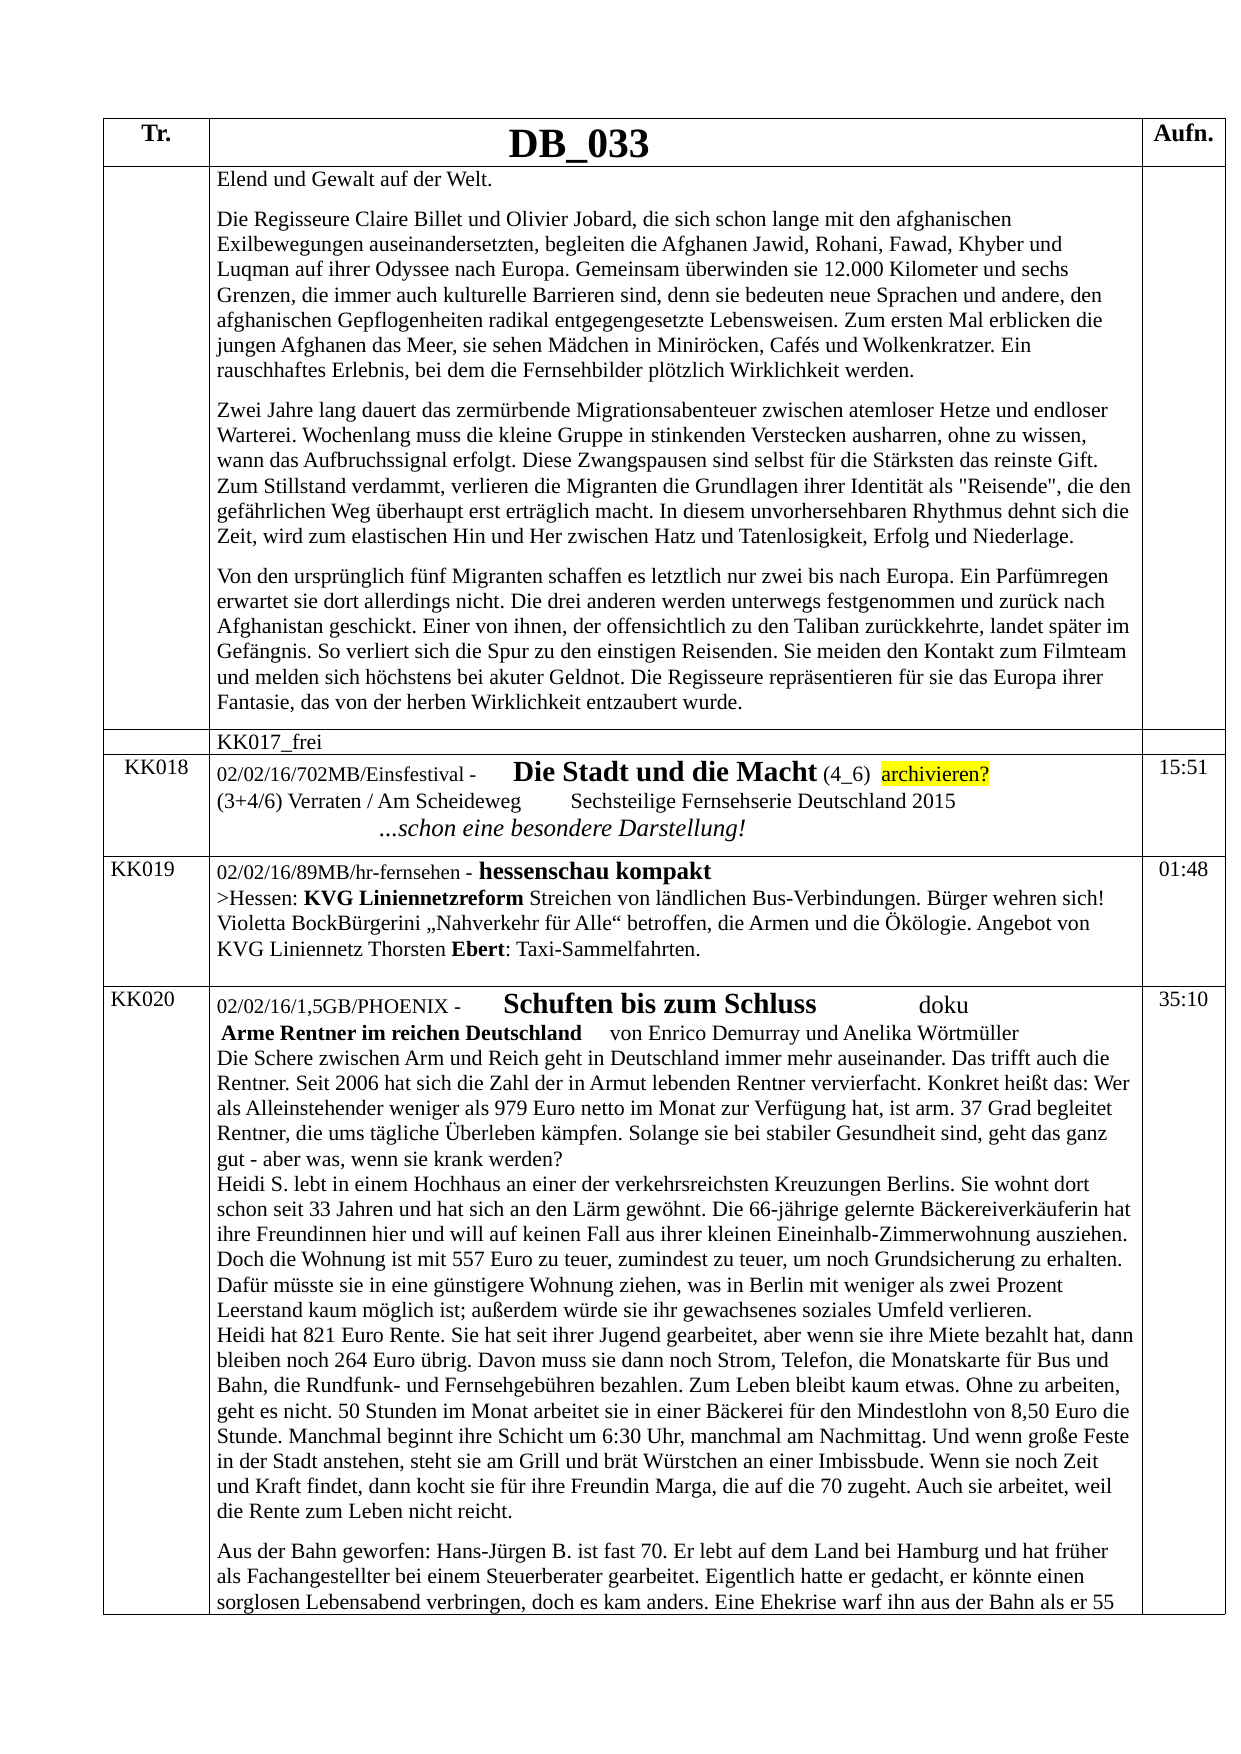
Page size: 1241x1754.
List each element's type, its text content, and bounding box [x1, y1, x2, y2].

table_cell 35:10 [1143, 987, 1225, 1614]
table_cell KK018 [104, 755, 209, 856]
table_cell 02/02/16/89MB/hr-fernsehen - hessenschau kompakt >Hessen: KVG Liniennetzreform Streichen von ländlichen Bus-Verbindungen. Bürger wehren sich! Violetta BockBürgerini „Nahverkehr für Alle“ betroffen, die Armen und die Ökölogie. Angebot von KVG Liniennetz Thorsten Ebert: Taxi-Sammelfahrten. [210, 857, 1142, 986]
table_cell [104, 167, 209, 729]
table_cell Elend und Gewalt auf der Welt. Die Regisseure Claire Billet und Olivier Jobard, die sich schon lange mit den afghanischen Exilbewegungen auseinandersetzten, begleiten die Afghanen Jawid, Rohani, Fawad, Khyber und Luqman auf ihrer Odyssee nach Europa. Gemeinsam überwinden sie 12.000 Kilometer und sechs Grenzen, die immer auch kulturelle Barrieren sind, denn sie bedeuten neue Sprachen und andere, den afghanischen Gepflogenheiten radikal entgegengesetzte Lebensweisen. Zum ersten Mal erblicken die jungen Afghanen das Meer, sie sehen Mädchen in Miniröcken, Cafés und Wolkenkratzer. Ein rauschhaftes Erlebnis, bei dem die Fernsehbilder plötzlich Wirklichkeit werden. Zwei Jahre lang dauert das zermürbende Migrationsabenteuer zwischen atemloser Hetze und endloser Warterei. Wochenlang muss die kleine Gruppe in stinkenden Verstecken ausharren, ohne zu wissen, wann das Aufbruchssignal erfolgt. Diese Zwangspausen sind selbst für die Stärksten das reinste Gift. Zum Stillstand verdammt, verlieren die Migranten die Grundlagen ihrer Identität als "Reisende", die den gefährlichen Weg überhaupt erst erträglich macht. In diesem unvorhersehbaren Rhythmus dehnt sich die Zeit, wird zum elastischen Hin und Her zwischen Hatz und Tatenlosigkeit, Erfolg und Niederlage. Von den ursprünglich fünf Migranten schaffen es letztlich nur zwei bis nach Europa. Ein Parfümregen erwartet sie dort allerdings nicht. Die drei anderen werden unterwegs festgenommen und zurück nach Afghanistan geschickt. Einer von ihnen, der offensichtlich zu den Taliban zurückkehrte, landet später im Gefängnis. So verliert sich die Spur zu den einstigen Reisenden. Sie meiden den Kontakt zum Filmteam und melden sich höchstens bei akuter Geldnot. Die Regisseure repräsentieren für sie das Europa ihrer Fantasie, das von der herben Wirklichkeit entzaubert wurde. [210, 167, 1142, 729]
table_cell [1143, 167, 1225, 729]
table_cell KK020 [104, 987, 209, 1614]
table_header Tr. [104, 119, 209, 166]
table_header DB_033 [210, 119, 1142, 166]
table_cell 15:51 [1143, 755, 1225, 856]
table_cell 01:48 [1143, 857, 1225, 986]
table_cell KK019 [104, 857, 209, 986]
table_cell 02/02/16/702MB/Einsfestival - Die Stadt und die Macht (4_6) archivieren? (3+4/6) Verraten / Am Scheideweg Sechsteilige Fernsehserie Deutschland 2015 ...schon eine besondere Darstellung! [210, 755, 1142, 856]
table_cell 02/02/16/1,5GB/PHOENIX - Schuften bis zum Schluss doku Arme Rentner im reichen Deutschland von Enrico Demurray und Anelika Wörtmüller Die Schere zwischen Arm und Reich geht in Deutschland immer mehr auseinander. Das trifft auch die Rentner. Seit 2006 hat sich die Zahl der in Armut lebenden Rentner vervierfacht. Konkret heißt das: Wer als Alleinstehender weniger als 979 Euro netto im Monat zur Verfügung hat, ist arm. 37 Grad begleitet Rentner, die ums tägliche Überleben kämpfen. Solange sie bei stabiler Gesundheit sind, geht das ganz gut - aber was, wenn sie krank werden? Heidi S. lebt in einem Hochhaus an einer der verkehrsreichsten Kreuzungen Berlins. Sie wohnt dort schon seit 33 Jahren und hat sich an den Lärm gewöhnt. Die 66-jährige gelernte Bäckereiverkäuferin hat ihre Freundinnen hier und will auf keinen Fall aus ihrer kleinen Eineinhalb-Zimmerwohnung ausziehen. Doch die Wohnung ist mit 557 Euro zu teuer, zumindest zu teuer, um noch Grundsicherung zu erhalten. Dafür müsste sie in eine günstigere Wohnung ziehen, was in Berlin mit weniger als zwei Prozent Leerstand kaum möglich ist; außerdem würde sie ihr gewachsenes soziales Umfeld verlieren. Heidi hat 821 Euro Rente. Sie hat seit ihrer Jugend gearbeitet, aber wenn sie ihre Miete bezahlt hat, dann bleiben noch 264 Euro übrig. Davon muss sie dann noch Strom, Telefon, die Monatskarte für Bus und Bahn, die Rundfunk- und Fernsehgebühren bezahlen. Zum Leben bleibt kaum etwas. Ohne zu arbeiten, geht es nicht. 50 Stunden im Monat arbeitet sie in einer Bäckerei für den Mindestlohn von 8,50 Euro die Stunde. Manchmal beginnt ihre Schicht um 6:30 Uhr, manchmal am Nachmittag. Und wenn große Feste in der Stadt anstehen, steht sie am Grill und brät Würstchen an einer Imbissbude. Wenn sie noch Zeit und Kraft findet, dann kocht sie für ihre Freundin Marga, die auf die 70 zugeht. Auch sie arbeitet, weil die Rente zum Leben nicht reicht. Aus der Bahn geworfen: Hans-Jürgen B. ist fast 70. Er lebt auf dem Land bei Hamburg und hat früher als Fachangestellter bei einem Steuerberater gearbeitet. Eigentlich hatte er gedacht, er könnte einen sorglosen Lebensabend verbringen, doch es kam anders. Eine Ehekrise warf ihn aus der Bahn als er 55 [210, 987, 1142, 1614]
table_cell [104, 730, 209, 754]
table_header Aufn. [1143, 119, 1225, 166]
table_cell KK017_frei [210, 730, 1142, 754]
table_cell [1143, 730, 1225, 754]
